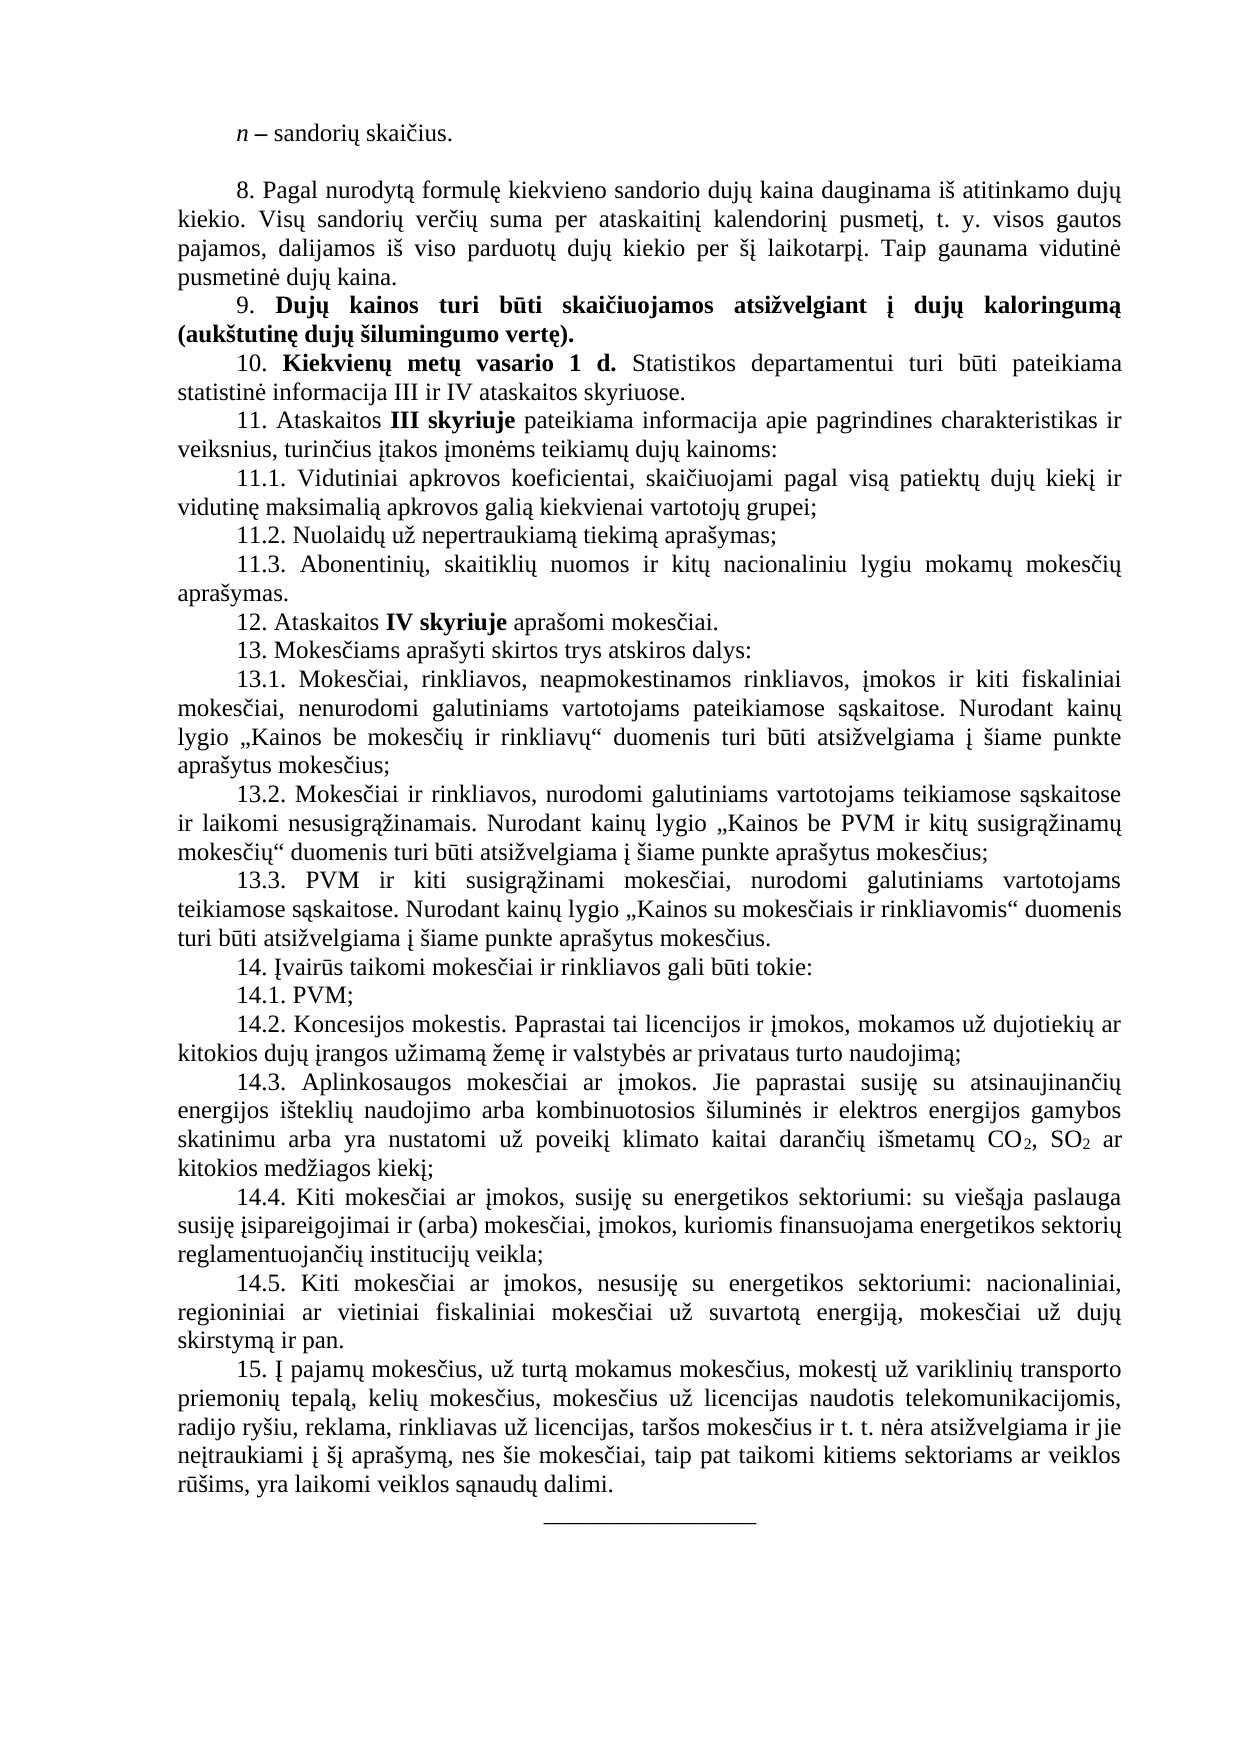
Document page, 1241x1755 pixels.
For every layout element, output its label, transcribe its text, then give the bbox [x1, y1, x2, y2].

text 14.2. Koncesijos mokestis. Paprastai tai licencijos ir įmokos, mokamos už dujotiekių ar kitokios dujų įrangos užimamą žemę ir valstybės ar privataus turto naudojimą; [177, 1009, 1122, 1067]
text 12. Ataskaitos IV skyriuje aprašomi mokesčiai. [177, 607, 1122, 636]
text 13. Mokesčiams aprašyti skirtos trys atskiros dalys: [177, 636, 1122, 664]
text 14. Įvairūs taikomi mokesčiai ir rinkliavos gali būti tokie: [177, 952, 1122, 981]
text 14.5. Kiti mokesčiai ar įmokos, nesusiję su energetikos sektoriumi: nacionaliniai, regioniniai ar vietiniai fiskaliniai mokesčiai už suvartotą energiją, mokesčiai už dujų skirstymą ir pan. [177, 1268, 1122, 1354]
text 9. Dujų kainos turi būti skaičiuojamos atsižvelgiant į dujų kaloringumą (aukštutinę dujų šilumingumo vertę). [177, 291, 1122, 348]
text 15. Į pajamų mokesčius, už turtą mokamus mokesčius, mokestį už variklinių transporto priemonių tepalą, kelių mokesčius, mokesčius už licencijas naudotis telekomunikacijomis, radijo ryšiu, reklama, rinkliavas už licencijas, taršos mokesčius ir t. t. nėra atsižvelgiama ir jie neįtraukiami į šį aprašymą, nes šie mokesčiai, taip pat taikomi kitiems sektoriams ar veiklos rūšims, yra laikomi veiklos sąnaudų dalimi. [177, 1354, 1122, 1498]
text 11. Ataskaitos III skyriuje pateikiama informacija apie pagrindines charakteristikas ir veiksnius, turinčius įtakos įmonėms teikiamų dujų kainoms: [177, 406, 1122, 463]
text 10. Kiekvienų metų vasario 1 d. Statistikos departamentui turi būti pateikiama statistinė informacija III ir IV ataskaitos skyriuose. [177, 348, 1122, 406]
text 8. Pagal nurodytą formulę kiekvieno sandorio dujų kaina dauginama iš atitinkamo dujų kiekio. Visų sandorių verčių suma per ataskaitinį kalendorinį pusmetį, t. y. visos gautos pajamos, dalijamos iš viso parduotų dujų kiekio per šį laikotarpį. Taip gaunama vidutinė pusmetinė dujų kaina. [177, 176, 1122, 291]
text 14.4. Kiti mokesčiai ar įmokos, susiję su energetikos sektoriumi: su viešąja paslauga susiję įsipareigojimai ir (arba) mokesčiai, įmokos, kuriomis finansuojama energetikos sektorių reglamentuojančių institucijų veikla; [177, 1182, 1122, 1268]
text 11.2. Nuolaidų už nepertraukiamą tiekimą aprašymas; [177, 521, 1122, 549]
text 13.1. Mokesčiai, rinkliavos, neapmokestinamos rinkliavos, įmokos ir kiti fiskaliniai mokesčiai, nenurodomi galutiniams vartotojams pateikiamose sąskaitose. Nurodant kainų lygio „Kainos be mokesčių ir rinkliavų“ duomenis turi būti atsižvelgiama į šiame punkte aprašytus mokesčius; [177, 664, 1122, 779]
text 13.3. PVM ir kiti susigrąžinami mokesčiai, nurodomi galutiniams vartotojams teikiamose sąskaitose. Nurodant kainų lygio „Kainos su mokesčiais ir rinkliavomis“ duomenis turi būti atsižvelgiama į šiame punkte aprašytus mokesčius. [177, 866, 1122, 952]
text 14.1. PVM; [177, 981, 1122, 1009]
text _________________ [177, 1498, 1122, 1527]
text 11.3. Abonentinių, skaitiklių nuomos ir kitų nacionaliniu lygiu mokamų mokesčių aprašymas. [177, 549, 1122, 607]
text 13.2. Mokesčiai ir rinkliavos, nurodomi galutiniams vartotojams teikiamose sąskaitose ir laikomi nesusigrąžinamais. Nurodant kainų lygio „Kainos be PVM ir kitų susigrąžinamų mokesčių“ duomenis turi būti atsižvelgiama į šiame punkte aprašytus mokesčius; [177, 779, 1122, 866]
text 14.3. Aplinkosaugos mokesčiai ar įmokos. Jie paprastai susiję su atsinaujinančių energijos išteklių naudojimo arba kombinuotosios šiluminės ir elektros energijos gamybos skatinimu arba yra nustatomi už poveikį klimato kaitai darančių išmetamų CO2, SO2 ar kitokios medžiagos kiekį; [177, 1067, 1122, 1182]
text 11.1. Vidutiniai apkrovos koeficientai, skaičiuojami pagal visą patiektų dujų kiekį ir vidutinę maksimalią apkrovos galią kiekvienai vartotojų grupei; [177, 463, 1122, 521]
text n – sandorių skaičius. [177, 118, 1122, 147]
